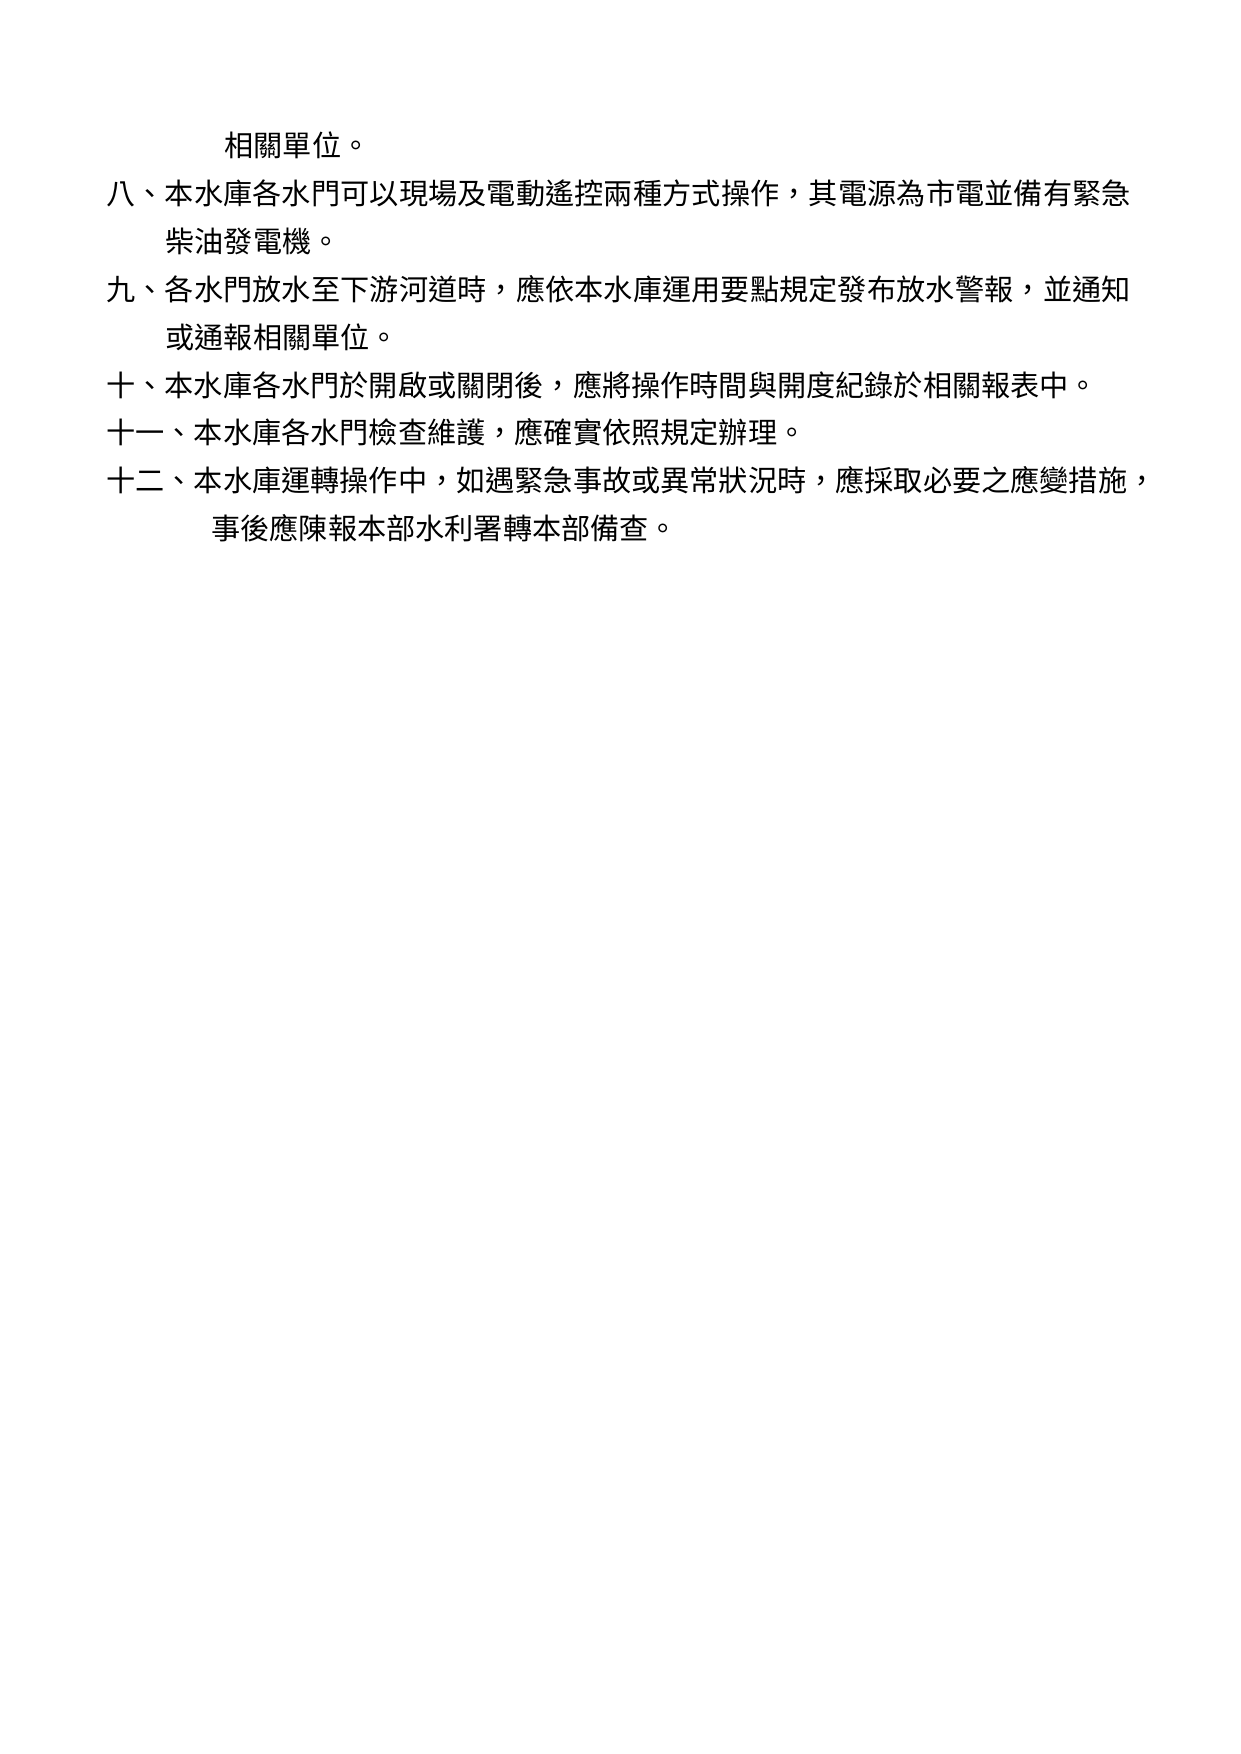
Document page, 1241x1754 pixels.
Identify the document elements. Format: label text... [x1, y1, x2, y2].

text 十一、本水庫各水門檢查維護，應確實依照規定辦理。 [106, 406, 1134, 453]
text 事後應陳報本部水利署轉本部備查。 [106, 501, 1134, 549]
text 九、各水門放水至下游河道時，應依本水庫運用要點規定發布放水警報，並通知或通報相關單位。 [106, 262, 1134, 358]
text 相關單位。 [165, 118, 1134, 166]
text 十、本水庫各水門於開啟或關閉後，應將操作時間與開度紀錄於相關報表中。 [106, 358, 1134, 406]
text 十二、本水庫運轉操作中，如遇緊急事故或異常狀況時，應採取必要之應變措施， [106, 453, 1134, 501]
text 八、本水庫各水門可以現場及電動遙控兩種方式操作，其電源為市電並備有緊急柴油發電機。 [106, 166, 1134, 262]
